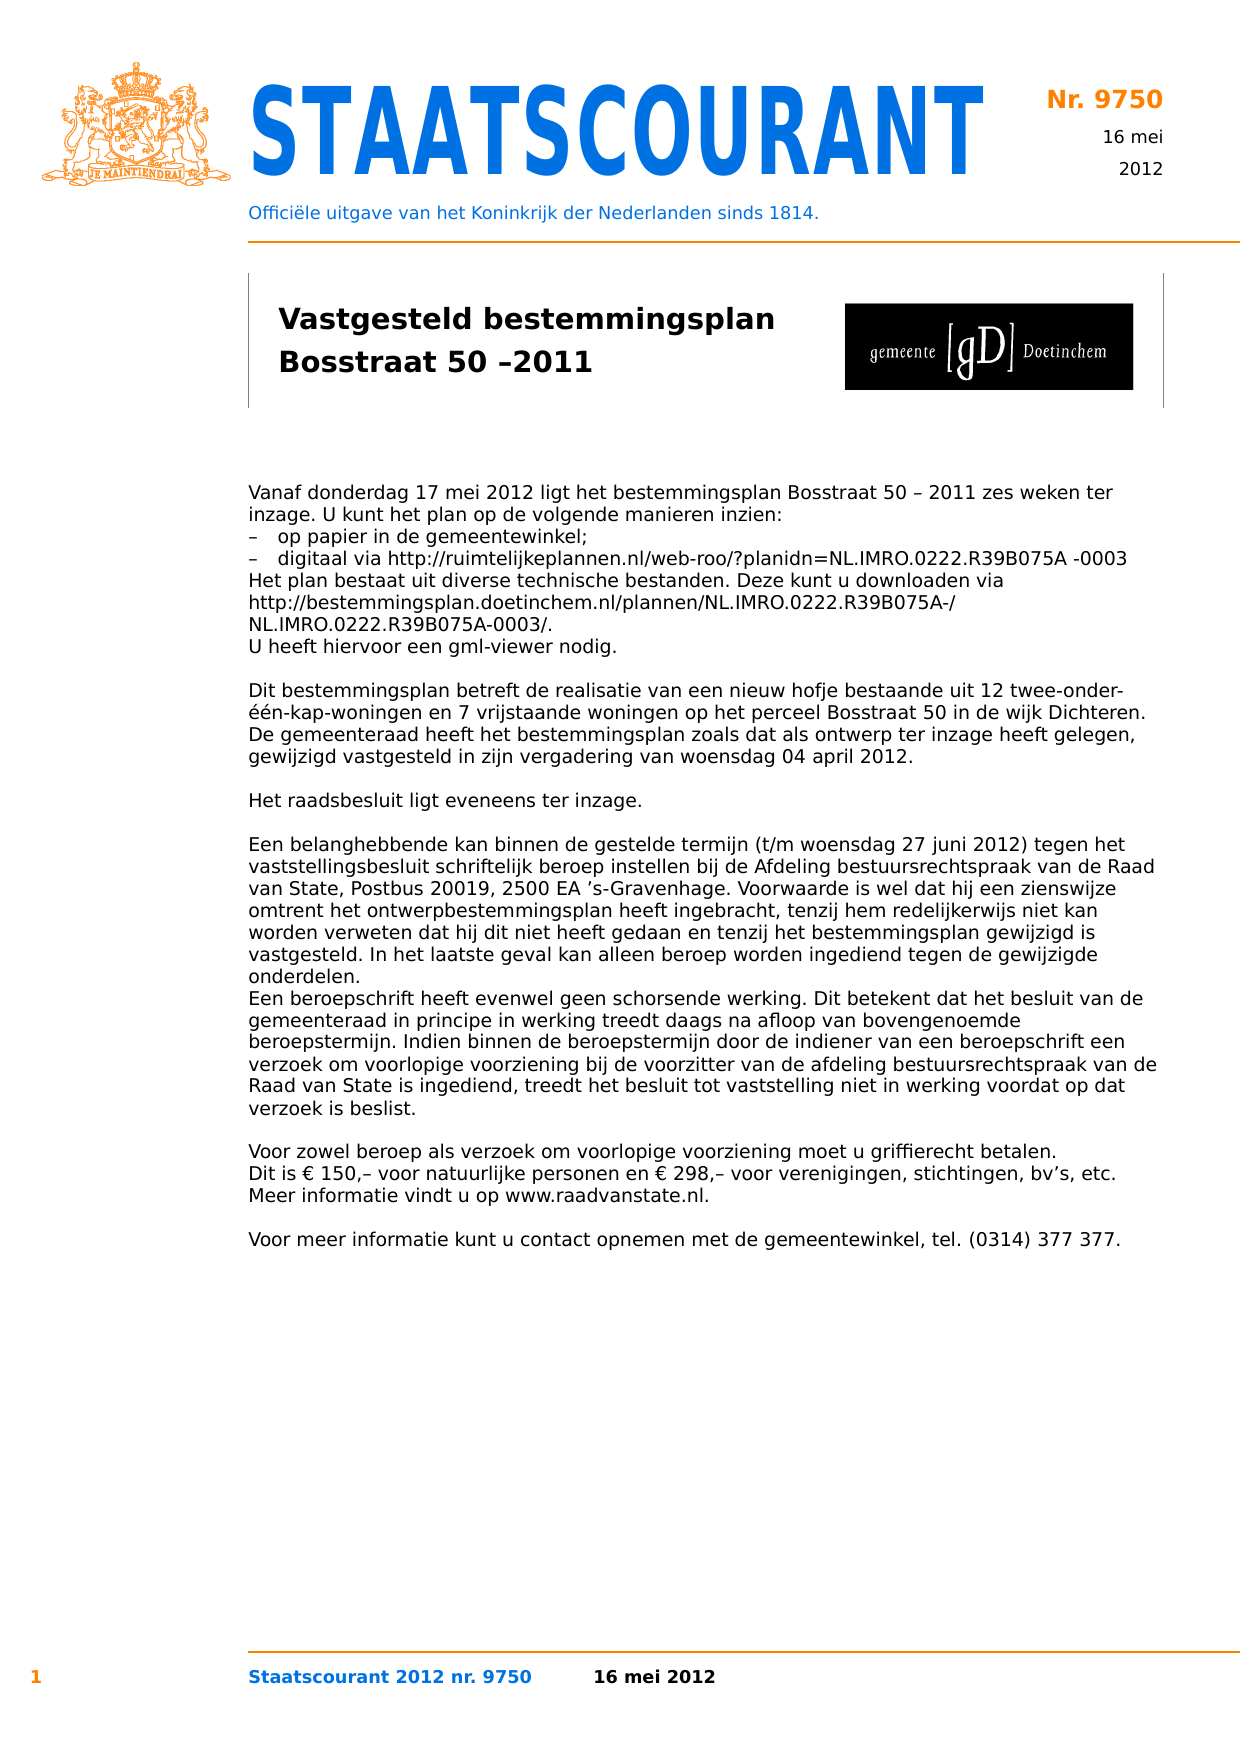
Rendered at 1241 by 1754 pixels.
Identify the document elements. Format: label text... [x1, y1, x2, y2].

text Het plan bestaat uit diverse technische bestanden. Deze kunt u downloaden via http://bestemmingsplan.doetinchem.nl/plannen/NL.IMRO.0222.R39B075A-/NL.IMRO.0222.R39B075A-0003/. [248, 570, 1163, 636]
table_header Nr. 9750 [998, 62, 1240, 121]
picture [41, 62, 231, 186]
table_header [25, 62, 248, 241]
text U heeft hiervoor een gml-viewer nodig. [248, 636, 1163, 658]
table_cell Officiële uitgave van het Koninkrijk der Nederlanden sinds 1814. [248, 203, 1240, 241]
picture [844, 302, 1134, 391]
table_cell 2012 [998, 153, 1240, 203]
table_header STAATSCOURANT [248, 62, 998, 203]
text Vanaf donderdag 17 mei 2012 ligt het bestemmingsplan Bosstraat 50 – 2011 zes weken ter inzage. U kunt het plan op de volgende manieren inzien: [248, 482, 1163, 526]
text Voor meer informatie kunt u contact opnemen met de gemeentewinkel, tel. (0314) 377 377. [248, 1229, 1163, 1251]
subtitle Vastgesteld bestemmingsplan Bosstraat 50 –2011 [249, 273, 1163, 408]
text Voor zowel beroep als verzoek om voorlopige voorziening moet u griffierecht betalen. [248, 1141, 1163, 1163]
text – digitaal via http://ruimtelijkeplannen.nl/web-roo/?planidn=NL.IMRO.0222.R39B075A -0003 [248, 548, 1163, 570]
table_cell 16 mei [998, 121, 1240, 153]
text Een belanghebbende kan binnen de gestelde termijn (t/m woensdag 27 juni 2012) tegen het vaststellingsbesluit schriftelijk beroep instellen bij de Afdeling bestuursrechtspraak van de Raad van State, Postbus 20019, 2500 EA ’s-Gravenhage. Voorwaarde is wel dat hij een zienswijze omtrent het ontwerpbestemmingsplan heeft ingebracht, tenzij hem redelijkerwijs niet kan worden verweten dat hij dit niet heeft gedaan en tenzij het bestemmingsplan gewijzigd is vastgesteld. In het laatste geval kan alleen beroep worden ingediend tegen de gewijzigde onderdelen. [248, 834, 1163, 987]
text Dit bestemmingsplan betreft de realisatie van een nieuw hofje bestaande uit 12 twee-onder-één-kap-woningen en 7 vrijstaande woningen op het perceel Bosstraat 50 in de wijk Dichteren. [248, 680, 1163, 724]
text Het raadsbesluit ligt eveneens ter inzage. [248, 790, 1163, 812]
text – op papier in de gemeentewinkel; [248, 526, 1163, 548]
text De gemeenteraad heeft het bestemmingsplan zoals dat als ontwerp ter inzage heeft gelegen, gewijzigd vastgesteld in zijn vergadering van woensdag 04 april 2012. [248, 724, 1163, 768]
text Een beroepschrift heeft evenwel geen schorsende werking. Dit betekent dat het besluit van de gemeenteraad in principe in werking treedt daags na afloop van bovengenoemde beroepstermijn. Indien binnen de beroepstermijn door de indiener van een beroepschrift een verzoek om voorlopige voorziening bij de voorzitter van de afdeling bestuursrechtspraak van de Raad van State is ingediend, treedt het besluit tot vaststelling niet in werking voordat op dat verzoek is beslist. [248, 987, 1163, 1119]
text Dit is € 150,– voor natuurlijke personen en € 298,– voor verenigingen, stichtingen, bv’s, etc. Meer informatie vindt u op www.raadvanstate.nl. [248, 1163, 1163, 1207]
